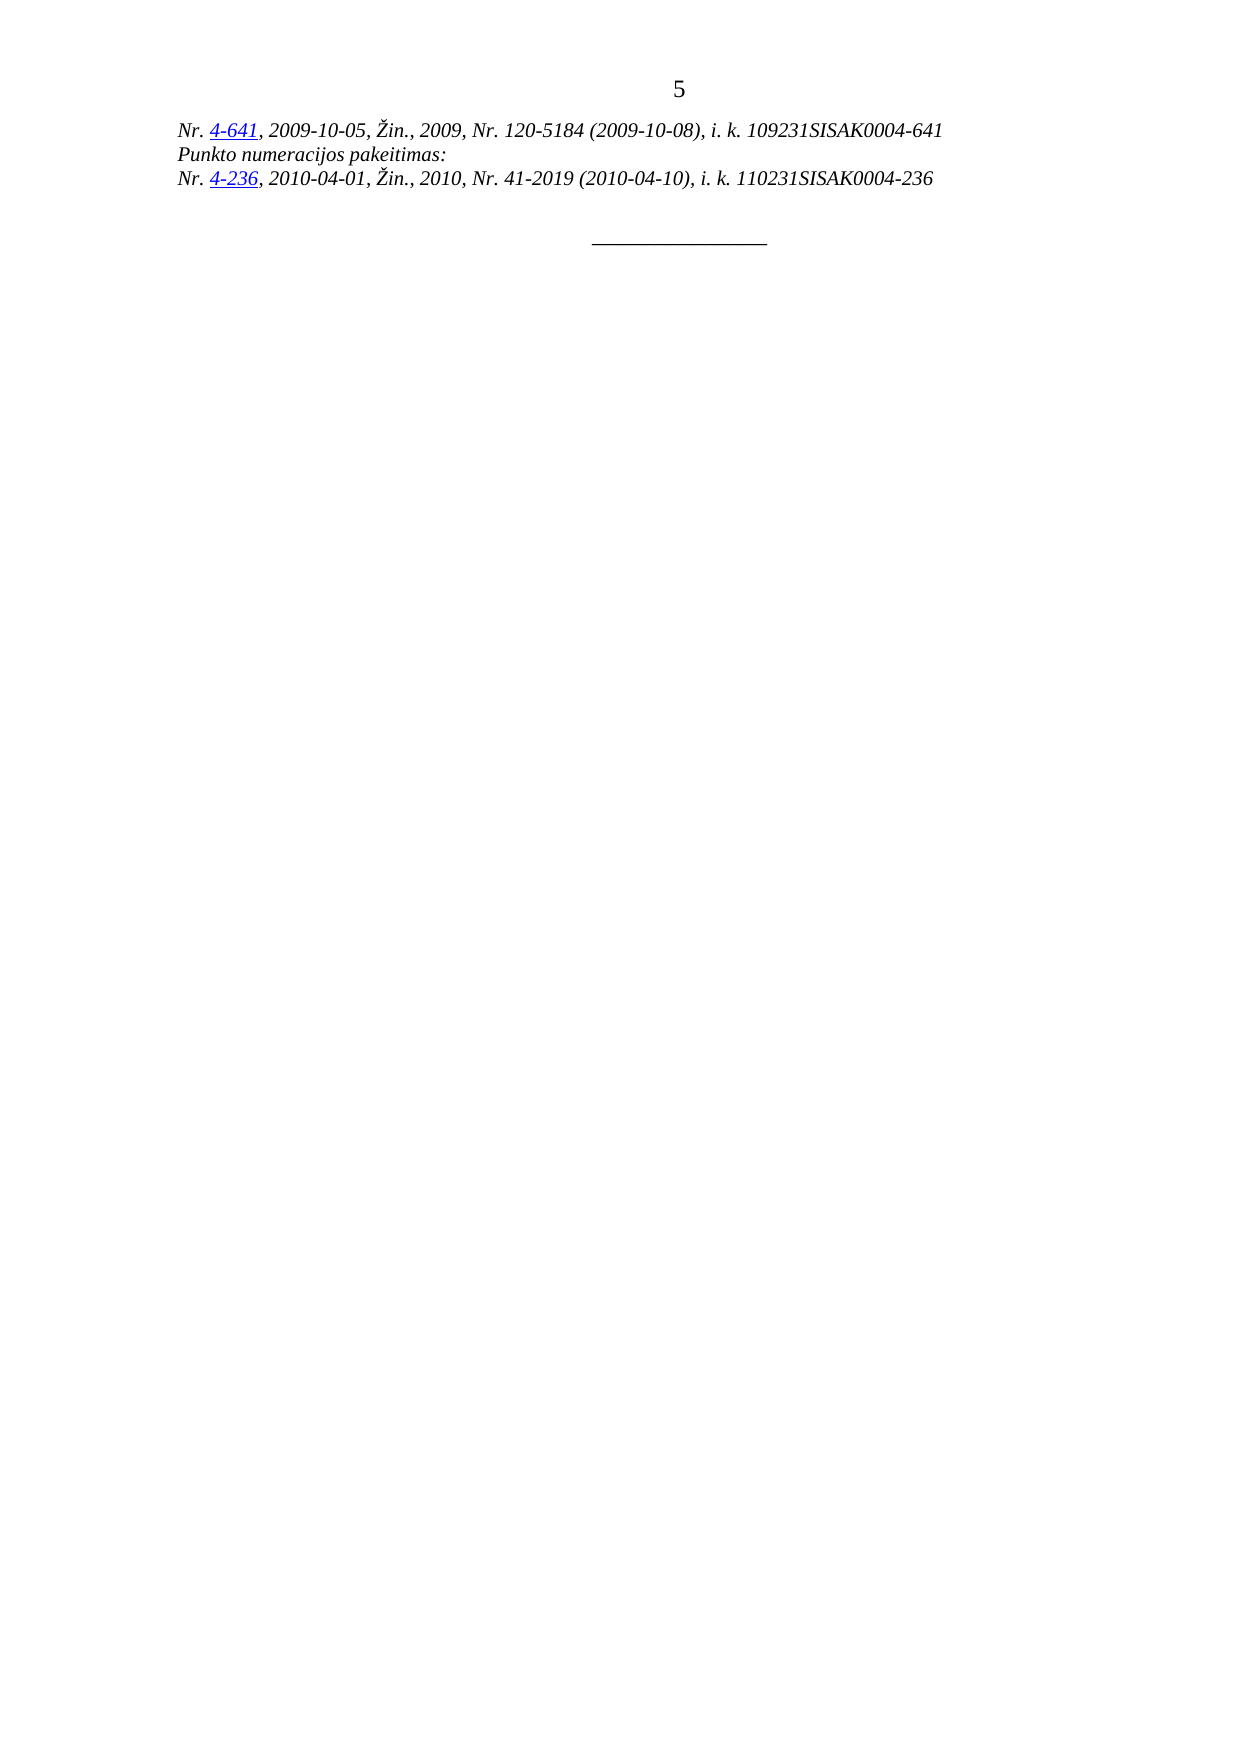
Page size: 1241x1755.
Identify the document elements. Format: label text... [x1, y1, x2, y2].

text Nr. 4-236, 2010-04-01, Žin., 2010, Nr. 41-2019 (2010-04-10), i. k. 110231SISAK0004-236 [177, 166, 1181, 190]
text Nr. 4-641, 2009-10-05, Žin., 2009, Nr. 120-5184 (2009-10-08), i. k. 109231SISAK0004-641 [177, 118, 1181, 142]
text ______________ [177, 219, 1181, 248]
text Punkto numeracijos pakeitimas: [177, 142, 1181, 166]
